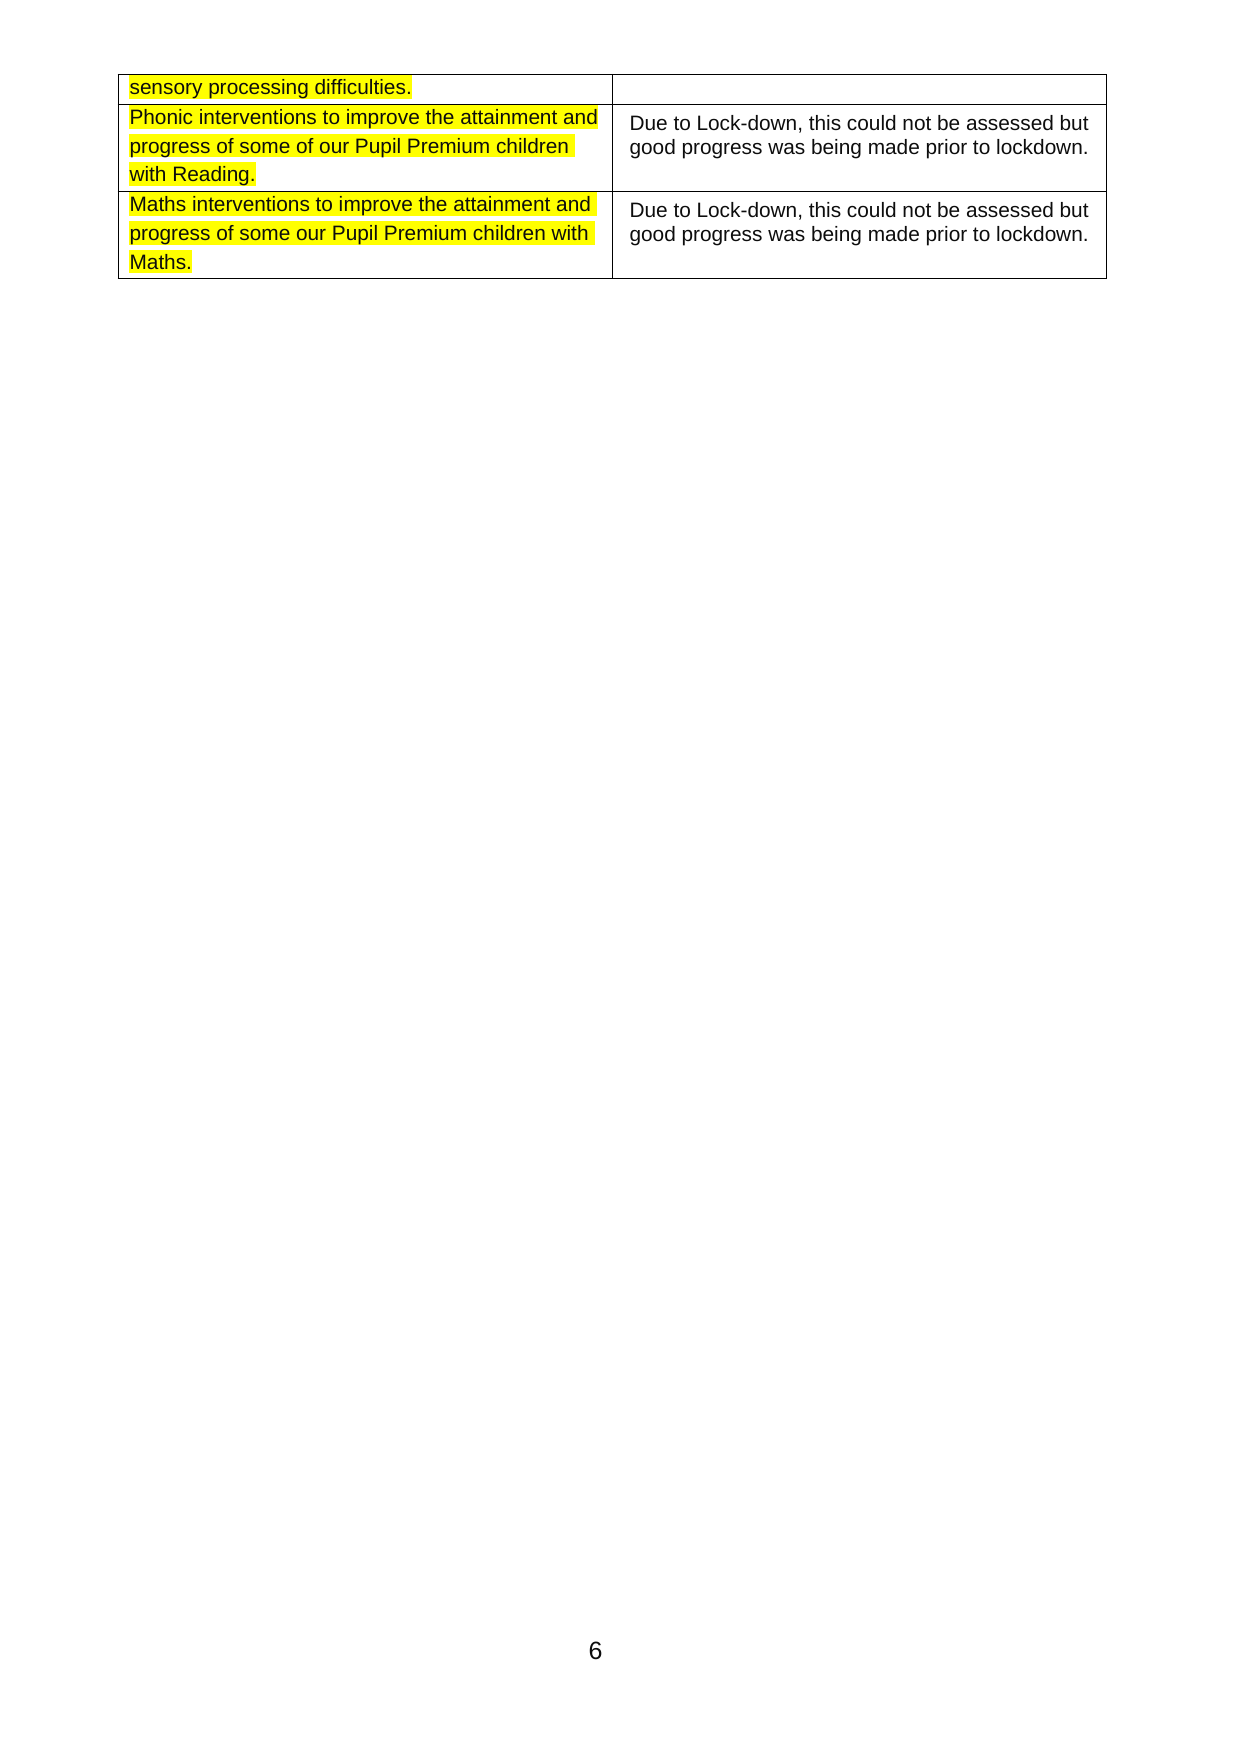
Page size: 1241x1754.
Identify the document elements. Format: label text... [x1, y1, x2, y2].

table_cell Phonic interventions to improve the attainment and progress of some of our Pupil Premium children with Reading. [119, 105, 612, 191]
table_cell [613, 75, 1106, 104]
table_cell Due to Lock-down, this could not be assessed but good progress was being made prior to lockdown. [613, 105, 1106, 191]
table_cell sensory processing difficulties. [119, 75, 612, 104]
table_cell Maths interventions to improve the attainment and progress of some our Pupil Premium children with Maths. [119, 192, 612, 278]
table_cell Due to Lock-down, this could not be assessed but good progress was being made prior to lockdown. [613, 192, 1106, 278]
